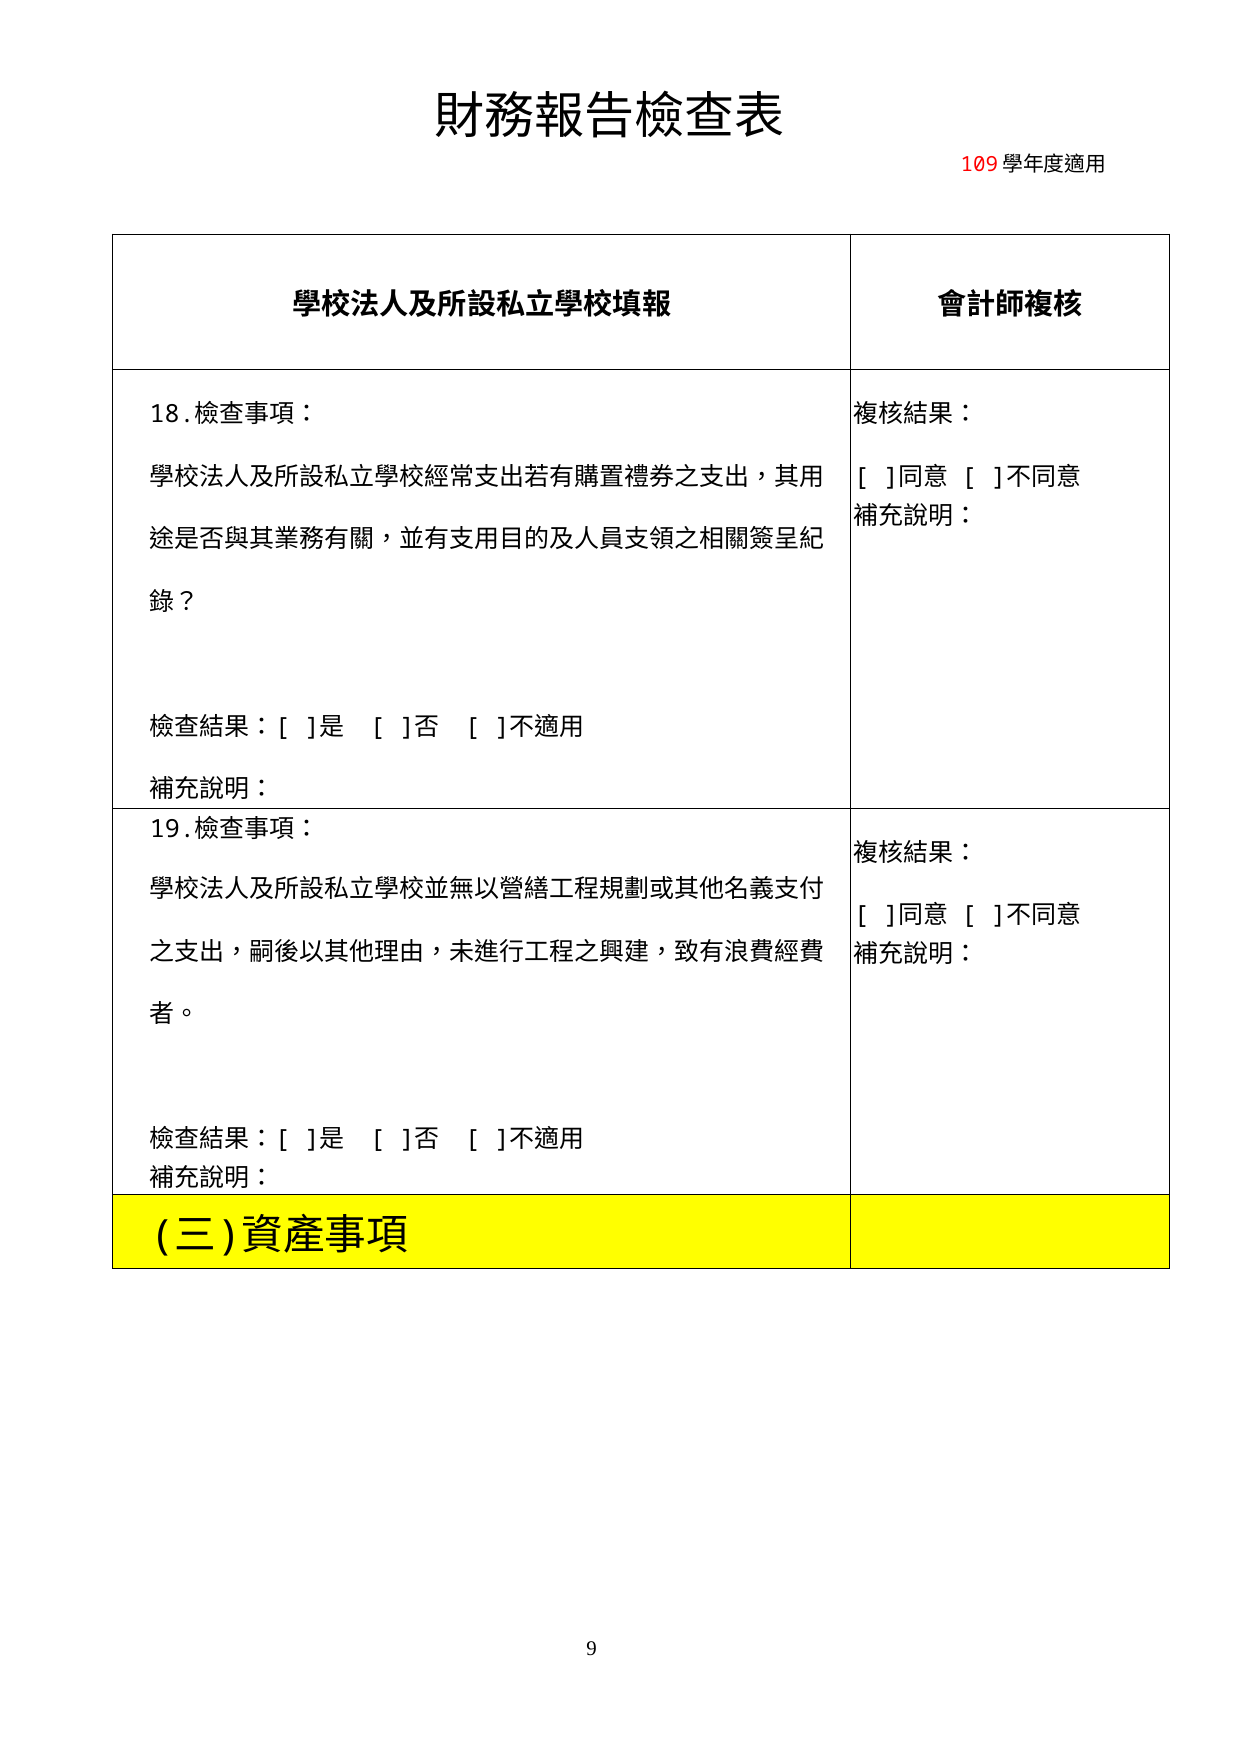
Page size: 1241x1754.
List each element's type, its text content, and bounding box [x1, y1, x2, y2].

table_cell 複核結果： [ ]同意 [ ]不同意 補充說明： [851, 370, 1169, 808]
table_header 會計師複核 [851, 235, 1169, 369]
table_cell 18.檢查事項： 學校法人及所設私立學校經常支出若有購置禮券之支出，其用途是否與其業務有關，並有支用目的及人員支領之相關簽呈紀錄？ 檢查結果：[ ]是 [ ]否 [ ]不適用 補充說明： [113, 370, 850, 808]
table_cell 19.檢查事項： 學校法人及所設私立學校並無以營繕工程規劃或其他名義支付之支出，嗣後以其他理由，未進行工程之興建，致有浪費經費者。 檢查結果：[ ]是 [ ]否 [ ]不適用 補充說明： [113, 809, 850, 1194]
table_cell [851, 1195, 1169, 1268]
table_cell 複核結果： [ ]同意 [ ]不同意 補充說明： [851, 809, 1169, 1194]
table_cell (三)資產事項 [113, 1195, 850, 1268]
table_header 學校法人及所設私立學校填報 [113, 235, 850, 369]
